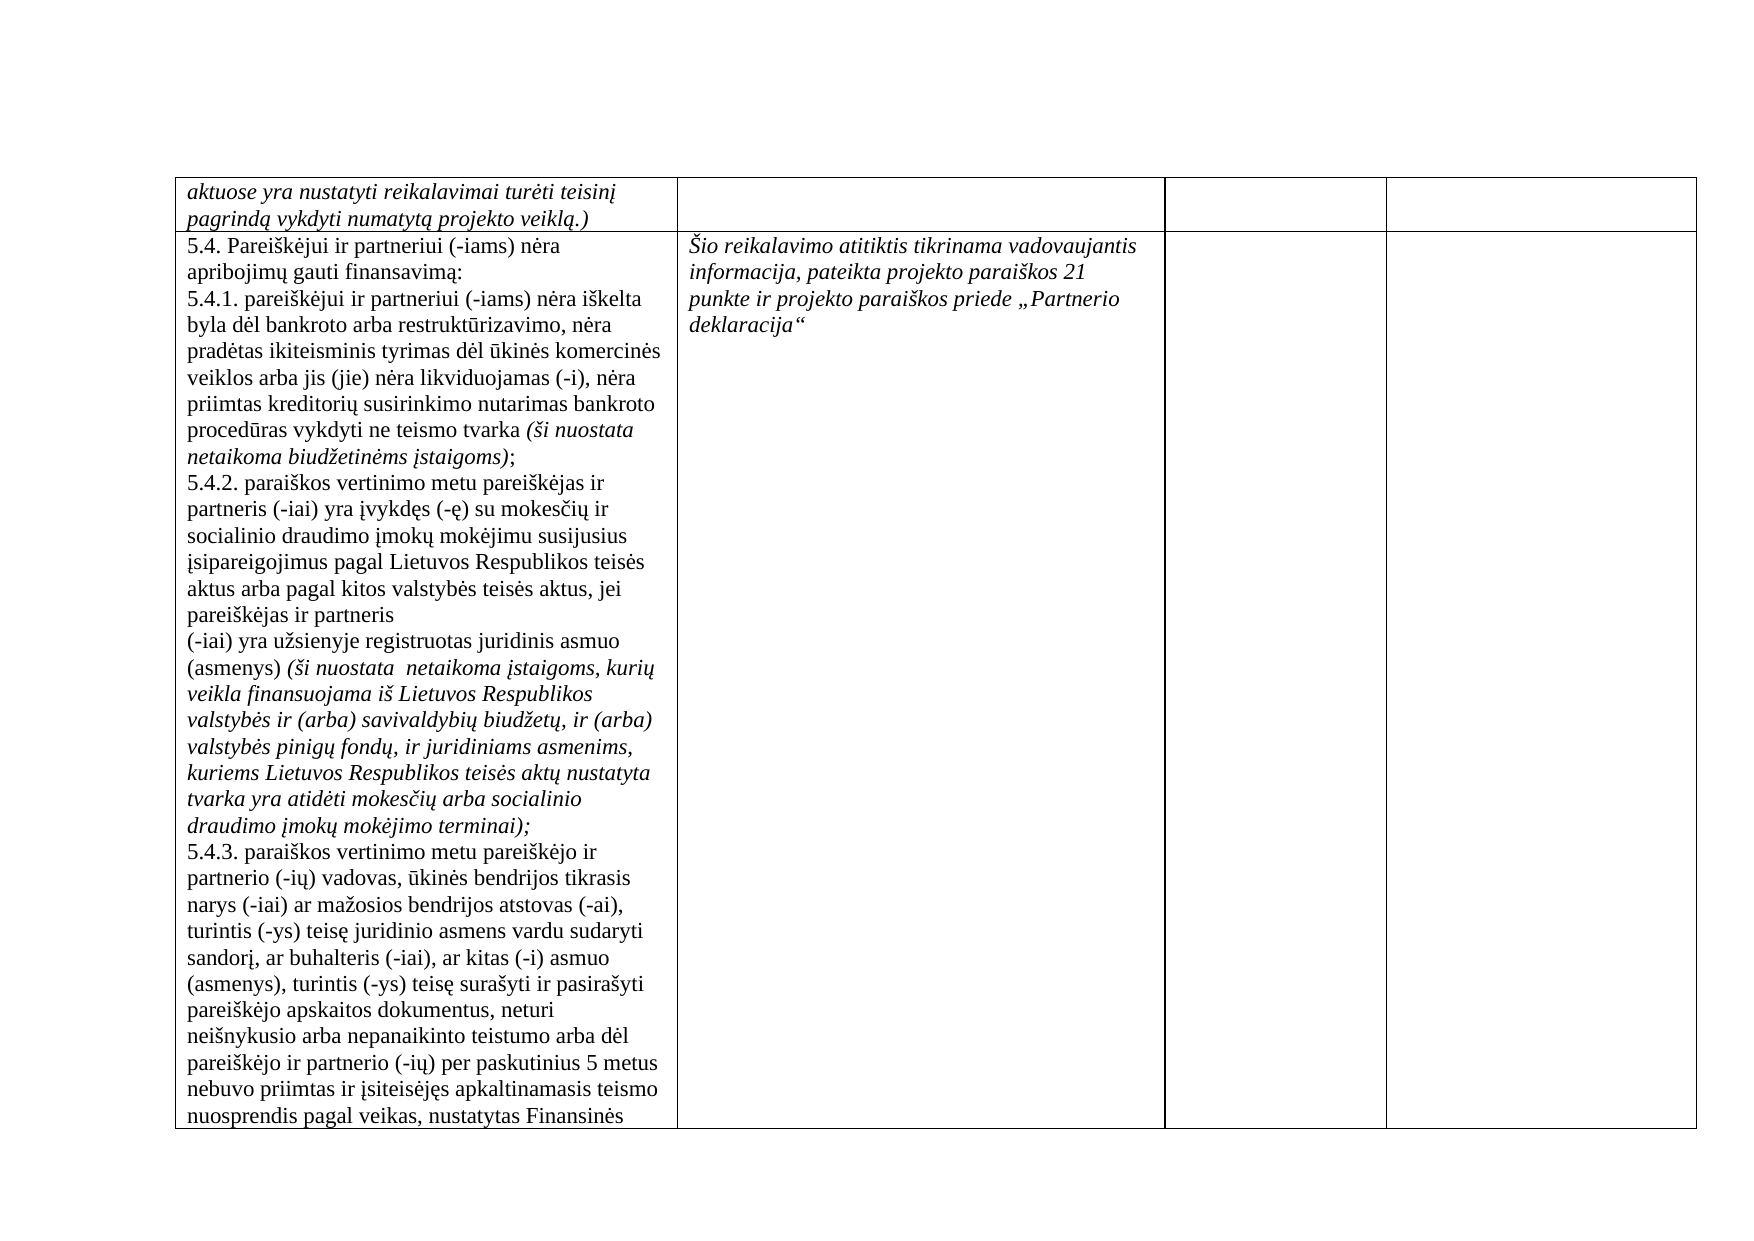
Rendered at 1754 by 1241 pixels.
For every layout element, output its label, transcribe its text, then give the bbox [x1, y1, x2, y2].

table_cell Šio reikalavimo atitiktis tikrinama vadovaujantis informacija, pateikta projekto paraiškos 21 punkte ir projekto paraiškos priede „Partnerio deklaracija“ [678, 232, 1164, 1128]
table_cell [1166, 232, 1386, 1128]
table_cell aktuose yra nustatyti reikalavimai turėti teisinį pagrindą vykdyti numatytą projekto veiklą.) [176, 178, 677, 231]
table_cell [678, 178, 1164, 231]
table_cell 5.4. Pareiškėjui ir partneriui (-iams) nėra apribojimų gauti finansavimą: 5.4.1. pareiškėjui ir partneriui (-iams) nėra iškelta byla dėl bankroto arba restruktūrizavimo, nėra pradėtas ikiteisminis tyrimas dėl ūkinės komercinės veiklos arba jis (jie) nėra likviduojamas (-i), nėra priimtas kreditorių susirinkimo nutarimas bankroto procedūras vykdyti ne teismo tvarka (ši nuostata netaikoma biudžetinėms įstaigoms); 5.4.2. paraiškos vertinimo metu pareiškėjas ir partneris (-iai) yra įvykdęs (-ę) su mokesčių ir socialinio draudimo įmokų mokėjimu susijusius įsipareigojimus pagal Lietuvos Respublikos teisės aktus arba pagal kitos valstybės teisės aktus, jei pareiškėjas ir partneris (-iai) yra užsienyje registruotas juridinis asmuo (asmenys) (ši nuostata netaikoma įstaigoms, kurių veikla finansuojama iš Lietuvos Respublikos valstybės ir (arba) savivaldybių biudžetų, ir (arba) valstybės pinigų fondų, ir juridiniams asmenims, kuriems Lietuvos Respublikos teisės aktų nustatyta tvarka yra atidėti mokesčių arba socialinio draudimo įmokų mokėjimo terminai); 5.4.3. paraiškos vertinimo metu pareiškėjo ir partnerio (-ių) vadovas, ūkinės bendrijos tikrasis narys (-iai) ar mažosios bendrijos atstovas (-ai), turintis (-ys) teisę juridinio asmens vardu sudaryti sandorį, ar buhalteris (-iai), ar kitas (-i) asmuo (asmenys), turintis (-ys) teisę surašyti ir pasirašyti pareiškėjo apskaitos dokumentus, neturi neišnykusio arba nepanaikinto teistumo arba dėl pareiškėjo ir partnerio (-ių) per paskutinius 5 metus nebuvo priimtas ir įsiteisėjęs apkaltinamasis teismo nuosprendis pagal veikas, nustatytas Finansinės [176, 232, 677, 1128]
table_cell [1387, 178, 1696, 231]
table_cell [1387, 232, 1696, 1128]
table_cell [1166, 178, 1386, 231]
